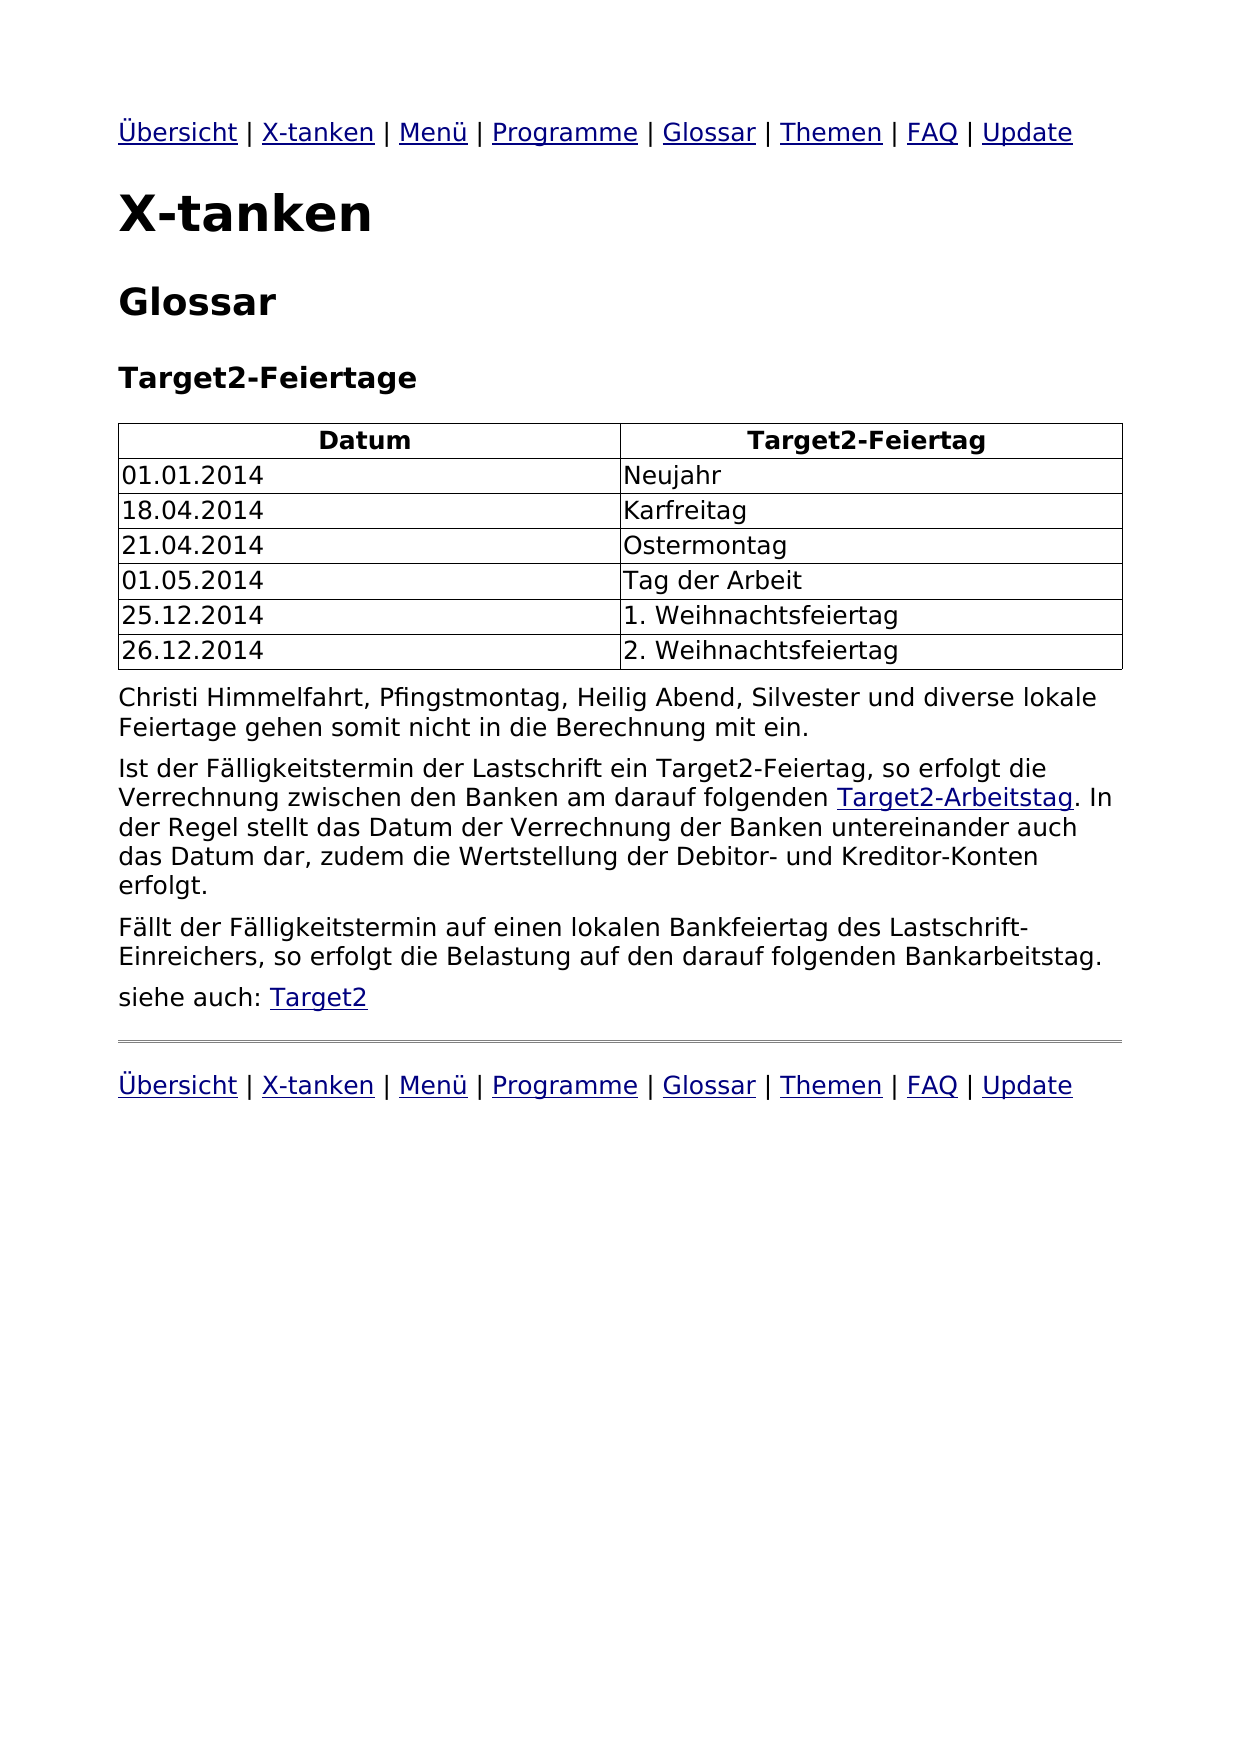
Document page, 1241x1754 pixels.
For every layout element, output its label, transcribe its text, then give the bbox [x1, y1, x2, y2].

table_cell 25.12.2014 [119, 600, 620, 633]
text siehe auch: Target2 [118, 983, 1122, 1013]
text Übersicht | X-tanken | Menü | Programme | Glossar | Themen | FAQ | Update [118, 118, 1122, 147]
table_cell 01.01.2014 [119, 459, 620, 493]
text Übersicht | X-tanken | Menü | Programme | Glossar | Themen | FAQ | Update [118, 1072, 1122, 1101]
subtitle Target2-Feiertage [118, 362, 1122, 396]
table_cell 01.05.2014 [119, 564, 620, 598]
subtitle Glossar [118, 281, 1122, 324]
text Fällt der Fälligkeitstermin auf einen lokalen Bankfeiertag des Lastschrift-Einreichers, so erfolgt die Belastung auf den darauf folgenden Bankarbeitstag. [118, 913, 1122, 971]
table_cell Ostermontag [621, 529, 1122, 563]
text Ist der Fälligkeitstermin der Lastschrift ein Target2-Feiertag, so erfolgt die Verrechnung zwischen den Banken am darauf folgenden Target2-Arbeitstag. In der Regel stellt das Datum der Verrechnung der Banken untereinander auch das Datum dar, zudem die Wertstellung der Debitor- und Kreditor-Konten erfolgt. [118, 754, 1122, 900]
table_cell Neujahr [621, 459, 1122, 493]
table_cell Tag der Arbeit [621, 564, 1122, 598]
table_header Datum [119, 424, 620, 458]
table_cell 21.04.2014 [119, 529, 620, 563]
table_cell 2. Weihnachtsfeiertag [621, 635, 1122, 669]
table_header Target2-Feiertag [621, 424, 1122, 458]
subtitle X-tanken [118, 185, 1122, 243]
table_cell 1. Weihnachtsfeiertag [621, 600, 1122, 633]
table_cell Karfreitag [621, 494, 1122, 528]
table_cell 26.12.2014 [119, 635, 620, 669]
table_cell 18.04.2014 [119, 494, 620, 528]
text Christi Himmelfahrt, Pfingstmontag, Heilig Abend, Silvester und diverse lokale Feiertage gehen somit nicht in die Berechnung mit ein. [118, 683, 1122, 742]
